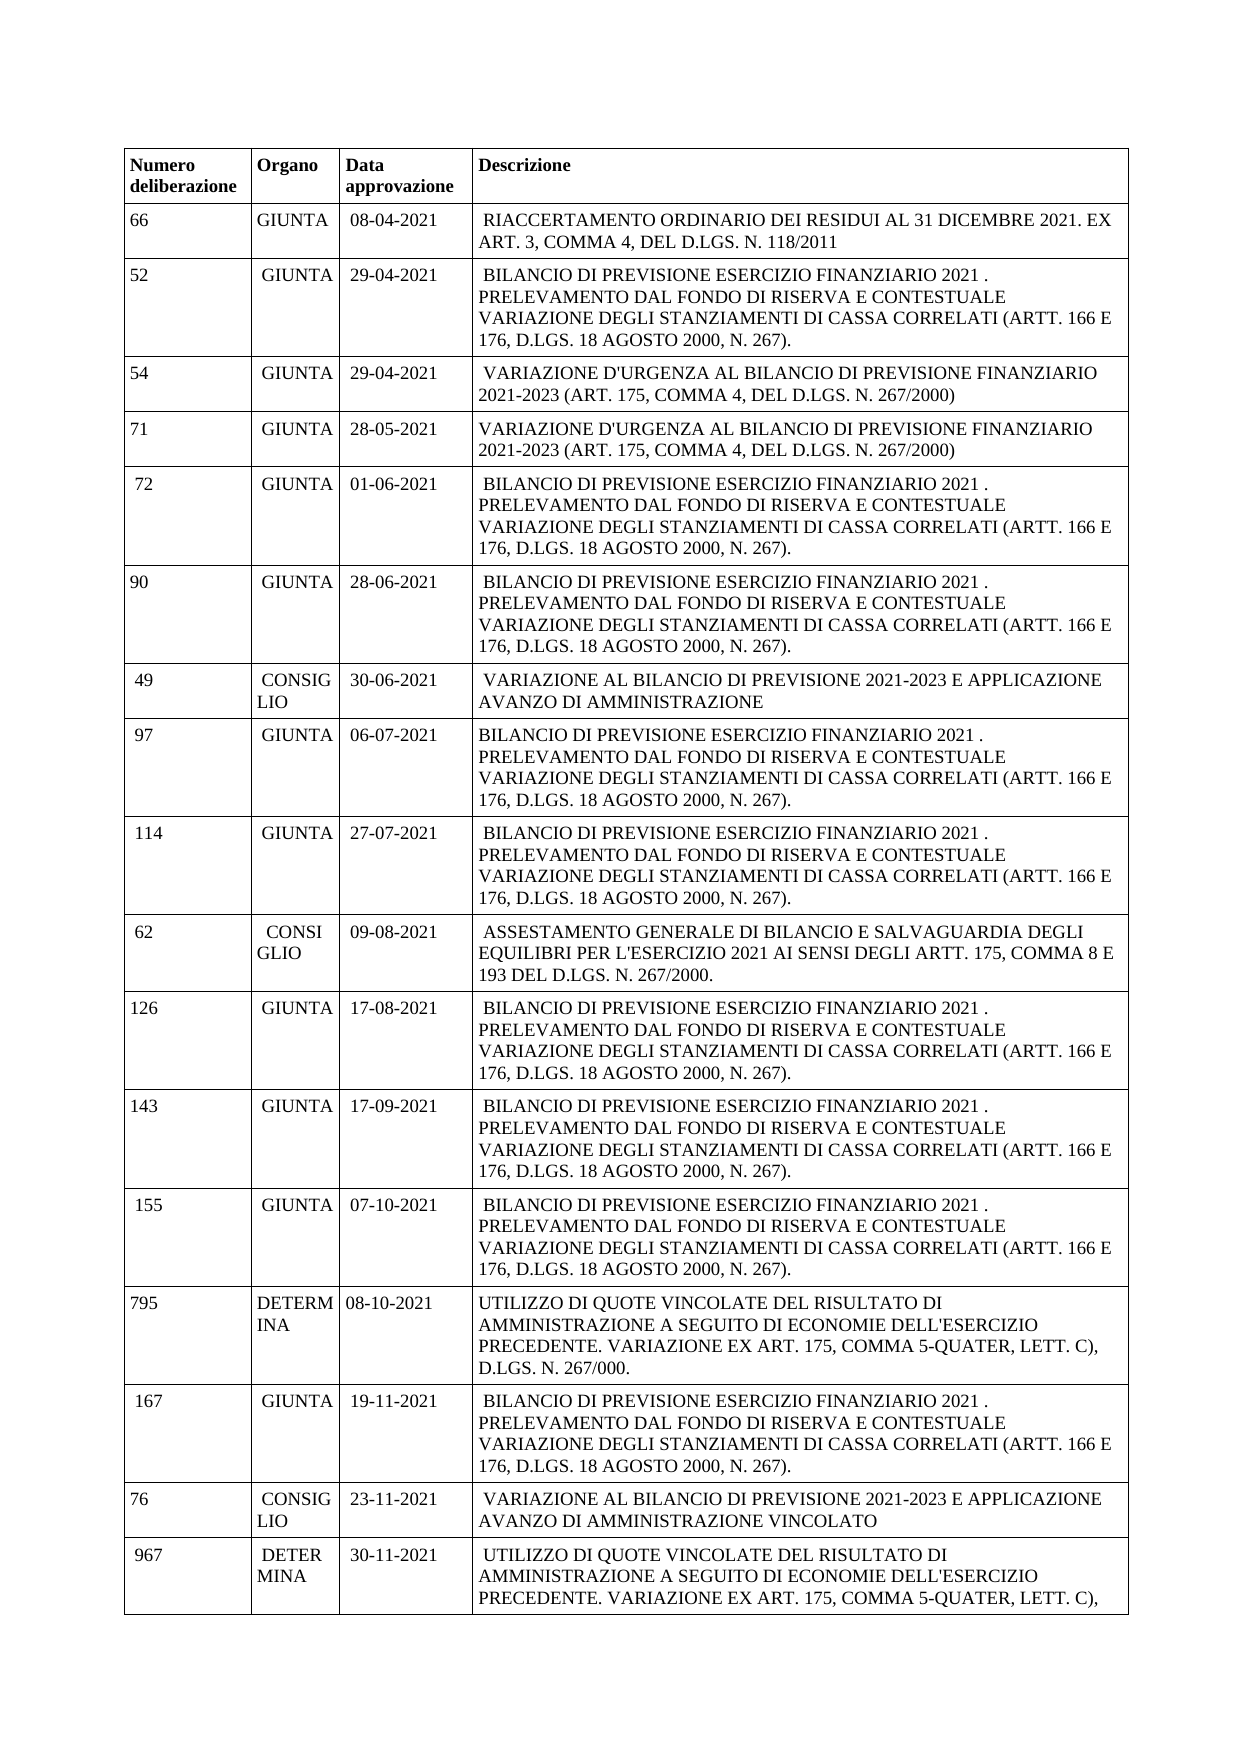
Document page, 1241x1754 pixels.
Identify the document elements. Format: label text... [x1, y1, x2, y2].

table_cell 29-04-2021 [340, 357, 472, 411]
table_cell DETERMINA [252, 1538, 339, 1614]
table_cell 72 [125, 467, 251, 564]
table_cell 90 [125, 566, 251, 663]
table_cell VARIAZIONE D'URGENZA AL BILANCIO DI PREVISIONE FINANZIARIO 2021-2023 (ART. 175, COMMA 4, DEL D.LGS. N. 267/2000) [473, 357, 1128, 411]
table_cell BILANCIO DI PREVISIONE ESERCIZIO FINANZIARIO 2021 . PRELEVAMENTO DAL FONDO DI RISERVA E CONTESTUALE VARIAZIONE DEGLI STANZIAMENTI DI CASSA CORRELATI (ARTT. 166 E 176, D.LGS. 18 AGOSTO 2000, N. 267). [473, 719, 1128, 816]
table_cell CONSIGLIO [252, 664, 339, 718]
table_cell VARIAZIONE AL BILANCIO DI PREVISIONE 2021-2023 E APPLICAZIONE AVANZO DI AMMINISTRAZIONE VINCOLATO [473, 1483, 1128, 1537]
table_cell 52 [125, 259, 251, 356]
table_cell GIUNTA [252, 1189, 339, 1286]
table_cell 30-11-2021 [340, 1538, 472, 1614]
table_cell 29-04-2021 [340, 259, 472, 356]
table_cell 19-11-2021 [340, 1385, 472, 1482]
table_cell 09-08-2021 [340, 915, 472, 991]
table_header Numero deliberazione [125, 149, 251, 203]
table_cell 62 [125, 915, 251, 991]
table_cell 795 [125, 1287, 251, 1384]
table_cell 30-06-2021 [340, 664, 472, 718]
table_cell 49 [125, 664, 251, 718]
table_cell 07-10-2021 [340, 1189, 472, 1286]
table_cell 08-04-2021 [340, 204, 472, 258]
table_cell BILANCIO DI PREVISIONE ESERCIZIO FINANZIARIO 2021 . PRELEVAMENTO DAL FONDO DI RISERVA E CONTESTUALE VARIAZIONE DEGLI STANZIAMENTI DI CASSA CORRELATI (ARTT. 166 E 176, D.LGS. 18 AGOSTO 2000, N. 267). [473, 566, 1128, 663]
table_cell 76 [125, 1483, 251, 1537]
table_cell 167 [125, 1385, 251, 1482]
table_header Data approvazione [340, 149, 472, 203]
table_cell BILANCIO DI PREVISIONE ESERCIZIO FINANZIARIO 2021 . PRELEVAMENTO DAL FONDO DI RISERVA E CONTESTUALE VARIAZIONE DEGLI STANZIAMENTI DI CASSA CORRELATI (ARTT. 166 E 176, D.LGS. 18 AGOSTO 2000, N. 267). [473, 467, 1128, 564]
table_cell 126 [125, 992, 251, 1089]
table_cell 06-07-2021 [340, 719, 472, 816]
table_cell 28-06-2021 [340, 566, 472, 663]
table_cell 23-11-2021 [340, 1483, 472, 1537]
table_cell BILANCIO DI PREVISIONE ESERCIZIO FINANZIARIO 2021 . PRELEVAMENTO DAL FONDO DI RISERVA E CONTESTUALE VARIAZIONE DEGLI STANZIAMENTI DI CASSA CORRELATI (ARTT. 166 E 176, D.LGS. 18 AGOSTO 2000, N. 267). [473, 992, 1128, 1089]
table_cell GIUNTA [252, 992, 339, 1089]
table_cell BILANCIO DI PREVISIONE ESERCIZIO FINANZIARIO 2021 . PRELEVAMENTO DAL FONDO DI RISERVA E CONTESTUALE VARIAZIONE DEGLI STANZIAMENTI DI CASSA CORRELATI (ARTT. 166 E 176, D.LGS. 18 AGOSTO 2000, N. 267). [473, 1189, 1128, 1286]
table_cell 17-09-2021 [340, 1090, 472, 1187]
table_cell VARIAZIONE AL BILANCIO DI PREVISIONE 2021-2023 E APPLICAZIONE AVANZO DI AMMINISTRAZIONE [473, 664, 1128, 718]
table_cell BILANCIO DI PREVISIONE ESERCIZIO FINANZIARIO 2021 . PRELEVAMENTO DAL FONDO DI RISERVA E CONTESTUALE VARIAZIONE DEGLI STANZIAMENTI DI CASSA CORRELATI (ARTT. 166 E 176, D.LGS. 18 AGOSTO 2000, N. 267). [473, 259, 1128, 356]
table_cell UTILIZZO DI QUOTE VINCOLATE DEL RISULTATO DI AMMINISTRAZIONE A SEGUITO DI ECONOMIE DELL'ESERCIZIO PRECEDENTE. VARIAZIONE EX ART. 175, COMMA 5-QUATER, LETT. C), D.LGS. N. 267/000. [473, 1287, 1128, 1384]
table_cell BILANCIO DI PREVISIONE ESERCIZIO FINANZIARIO 2021 . PRELEVAMENTO DAL FONDO DI RISERVA E CONTESTUALE VARIAZIONE DEGLI STANZIAMENTI DI CASSA CORRELATI (ARTT. 166 E 176, D.LGS. 18 AGOSTO 2000, N. 267). [473, 817, 1128, 914]
table_cell 01-06-2021 [340, 467, 472, 564]
table_cell GIUNTA [252, 1385, 339, 1482]
table_header Organo [252, 149, 339, 203]
table_cell 71 [125, 412, 251, 466]
table_cell DETERMINA [252, 1287, 339, 1384]
table_cell 17-08-2021 [340, 992, 472, 1089]
table_cell 54 [125, 357, 251, 411]
table_cell GIUNTA [252, 719, 339, 816]
table_cell GIUNTA [252, 204, 339, 258]
table_cell 114 [125, 817, 251, 914]
table_cell 08-10-2021 [340, 1287, 472, 1384]
table_cell UTILIZZO DI QUOTE VINCOLATE DEL RISULTATO DI AMMINISTRAZIONE A SEGUITO DI ECONOMIE DELL'ESERCIZIO PRECEDENTE. VARIAZIONE EX ART. 175, COMMA 5-QUATER, LETT. C), [473, 1538, 1128, 1614]
table_cell GIUNTA [252, 817, 339, 914]
table_cell 143 [125, 1090, 251, 1187]
table_cell 155 [125, 1189, 251, 1286]
table_cell GIUNTA [252, 1090, 339, 1187]
table_cell 27-07-2021 [340, 817, 472, 914]
table_cell RIACCERTAMENTO ORDINARIO DEI RESIDUI AL 31 DICEMBRE 2021. EX ART. 3, COMMA 4, DEL D.LGS. N. 118/2011 [473, 204, 1128, 258]
table_cell GIUNTA [252, 357, 339, 411]
table_cell GIUNTA [252, 566, 339, 663]
table_cell CONSIGLIO [252, 915, 339, 991]
table_header Descrizione [473, 149, 1128, 203]
table_cell VARIAZIONE D'URGENZA AL BILANCIO DI PREVISIONE FINANZIARIO 2021-2023 (ART. 175, COMMA 4, DEL D.LGS. N. 267/2000) [473, 412, 1128, 466]
table_cell GIUNTA [252, 412, 339, 466]
table_cell 66 [125, 204, 251, 258]
table_cell 967 [125, 1538, 251, 1614]
table_cell GIUNTA [252, 467, 339, 564]
table_cell BILANCIO DI PREVISIONE ESERCIZIO FINANZIARIO 2021 . PRELEVAMENTO DAL FONDO DI RISERVA E CONTESTUALE VARIAZIONE DEGLI STANZIAMENTI DI CASSA CORRELATI (ARTT. 166 E 176, D.LGS. 18 AGOSTO 2000, N. 267). [473, 1090, 1128, 1187]
table_cell BILANCIO DI PREVISIONE ESERCIZIO FINANZIARIO 2021 . PRELEVAMENTO DAL FONDO DI RISERVA E CONTESTUALE VARIAZIONE DEGLI STANZIAMENTI DI CASSA CORRELATI (ARTT. 166 E 176, D.LGS. 18 AGOSTO 2000, N. 267). [473, 1385, 1128, 1482]
table_cell CONSIGLIO [252, 1483, 339, 1537]
table_cell 28-05-2021 [340, 412, 472, 466]
table_cell GIUNTA [252, 259, 339, 356]
table_cell 97 [125, 719, 251, 816]
table_cell ASSESTAMENTO GENERALE DI BILANCIO E SALVAGUARDIA DEGLI EQUILIBRI PER L'ESERCIZIO 2021 AI SENSI DEGLI ARTT. 175, COMMA 8 E 193 DEL D.LGS. N. 267/2000. [473, 915, 1128, 991]
